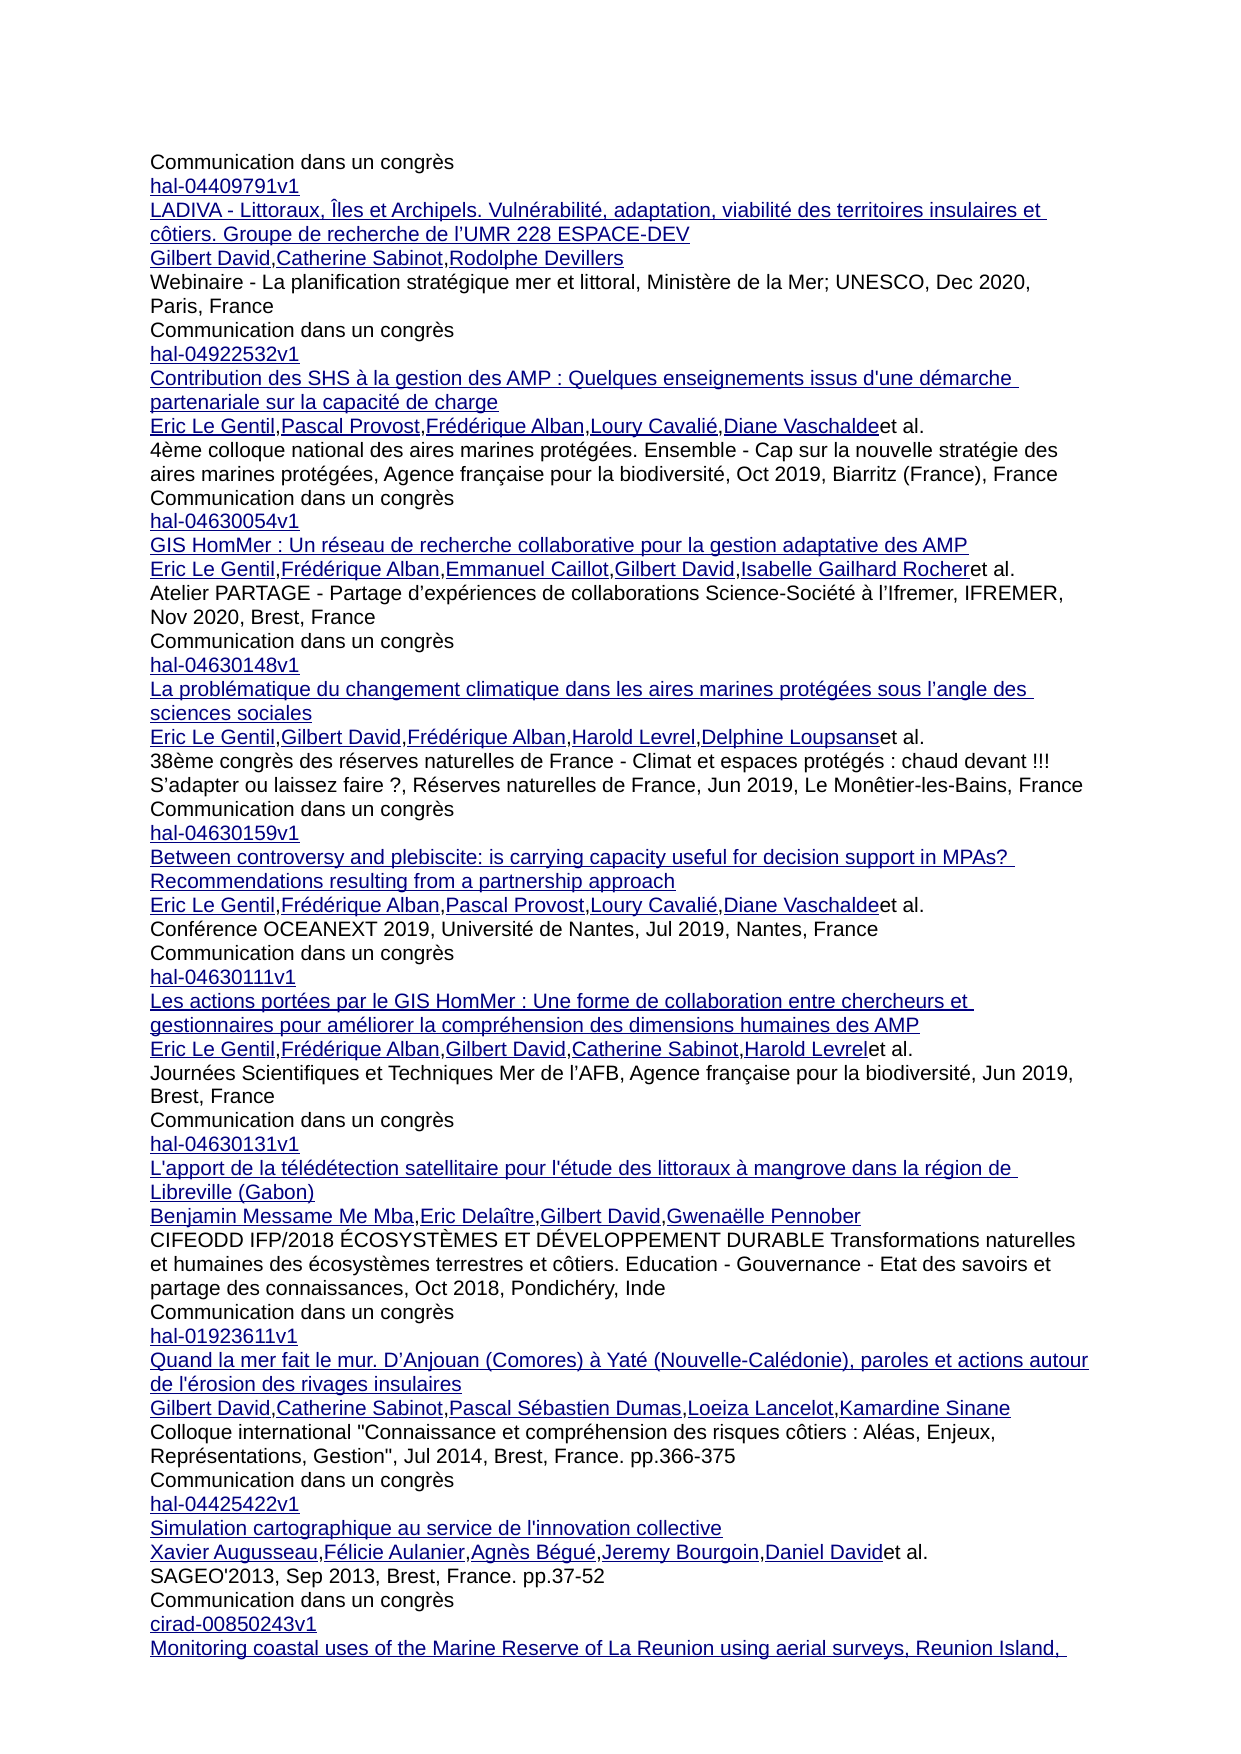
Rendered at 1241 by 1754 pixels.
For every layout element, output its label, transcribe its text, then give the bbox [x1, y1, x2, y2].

table_cell Les actions portées par le GIS HomMer : Une forme de collaboration entre chercheurs et gestionnaires pour améliorer la compréhension des dimensions humaines des AMP Eric Le Gentil,Frédérique Alban,Gilbert David,Catherine Sabinot,Harold Levrelet al. Journées Scientifiques et Techniques Mer de l’AFB, Agence française pour la biodiversité, Jun 2019, Brest, France Communication dans un congrès hal-04630131v1 [150, 989, 1090, 1156]
table_cell Simulation cartographique au service de l'innovation collective Xavier Augusseau,Félicie Aulanier,Agnès Bégué,Jeremy Bourgoin,Daniel Davidet al. SAGEO'2013, Sep 2013, Brest, France. pp.37-52 Communication dans un congrès cirad-00850243v1 [150, 1516, 1090, 1635]
table_cell Contribution des SHS à la gestion des AMP : Quelques enseignements issus d'une démarche partenariale sur la capacité de charge Eric Le Gentil,Pascal Provost,Frédérique Alban,Loury Cavalié,Diane Vaschaldeet al. 4ème colloque national des aires marines protégées. Ensemble - Cap sur la nouvelle stratégie des aires marines protégées, Agence française pour la biodiversité, Oct 2019, Biarritz (France), France Communication dans un congrès hal-04630054v1 [150, 366, 1090, 533]
table_cell La problématique du changement climatique dans les aires marines protégées sous l’angle des sciences sociales Eric Le Gentil,Gilbert David,Frédérique Alban,Harold Levrel,Delphine Loupsanset al. 38ème congrès des réserves naturelles de France - Climat et espaces protégés : chaud devant !!! S’adapter ou laissez faire ?, Réserves naturelles de France, Jun 2019, Le Monêtier-les-Bains, France Communication dans un congrès hal-04630159v1 [150, 677, 1090, 845]
table_cell L'apport de la télédétection satellitaire pour l'étude des littoraux à mangrove dans la région de Libreville (Gabon) Benjamin Messame Me Mba,Eric Delaître,Gilbert David,Gwenaëlle Pennober CIFEODD IFP/2018 ÉCOSYSTÈMES ET DÉVELOPPEMENT DURABLE Transformations naturelles et humaines des écosystèmes terrestres et côtiers. Education - Gouvernance - Etat des savoirs et partage des connaissances, Oct 2018, Pondichéry, Inde Communication dans un congrès hal-01923611v1 [150, 1156, 1090, 1348]
table_cell GIS HomMer : Un réseau de recherche collaborative pour la gestion adaptative des AMP Eric Le Gentil,Frédérique Alban,Emmanuel Caillot,Gilbert David,Isabelle Gailhard Rocheret al. Atelier PARTAGE - Partage d’expériences de collaborations Science-Société à l’Ifremer, IFREMER, Nov 2020, Brest, France Communication dans un congrès hal-04630148v1 [150, 533, 1090, 677]
table_cell Between controversy and plebiscite: is carrying capacity useful for decision support in MPAs? Recommendations resulting from a partnership approach Eric Le Gentil,Frédérique Alban,Pascal Provost,Loury Cavalié,Diane Vaschaldeet al. Conférence OCEANEXT 2019, Université de Nantes, Jul 2019, Nantes, France Communication dans un congrès hal-04630111v1 [150, 845, 1090, 988]
table_cell Monitoring coastal uses of the Marine Reserve of La Reunion using aerial surveys, Reunion Island, [150, 1635, 1090, 1659]
table_cell Communication dans un congrès hal-04409791v1 [150, 150, 1090, 198]
table_cell LADIVA - Littoraux, Îles et Archipels. Vulnérabilité, adaptation, viabilité des territoires insulaires et côtiers. Groupe de recherche de l’UMR 228 ESPACE-DEV Gilbert David,Catherine Sabinot,Rodolphe Devillers Webinaire - La planification stratégique mer et littoral, Ministère de la Mer; UNESCO, Dec 2020, Paris, France Communication dans un congrès hal-04922532v1 [150, 198, 1090, 366]
table_cell Quand la mer fait le mur. D’Anjouan (Comores) à Yaté (Nouvelle-Calédonie), paroles et actions autour de l'érosion des rivages insulaires Gilbert David,Catherine Sabinot,Pascal Sébastien Dumas,Loeiza Lancelot,Kamardine Sinane Colloque international "Connaissance et compréhension des risques côtiers : Aléas, Enjeux, Représentations, Gestion", Jul 2014, Brest, France. pp.366-375 Communication dans un congrès hal-04425422v1 [150, 1348, 1090, 1516]
